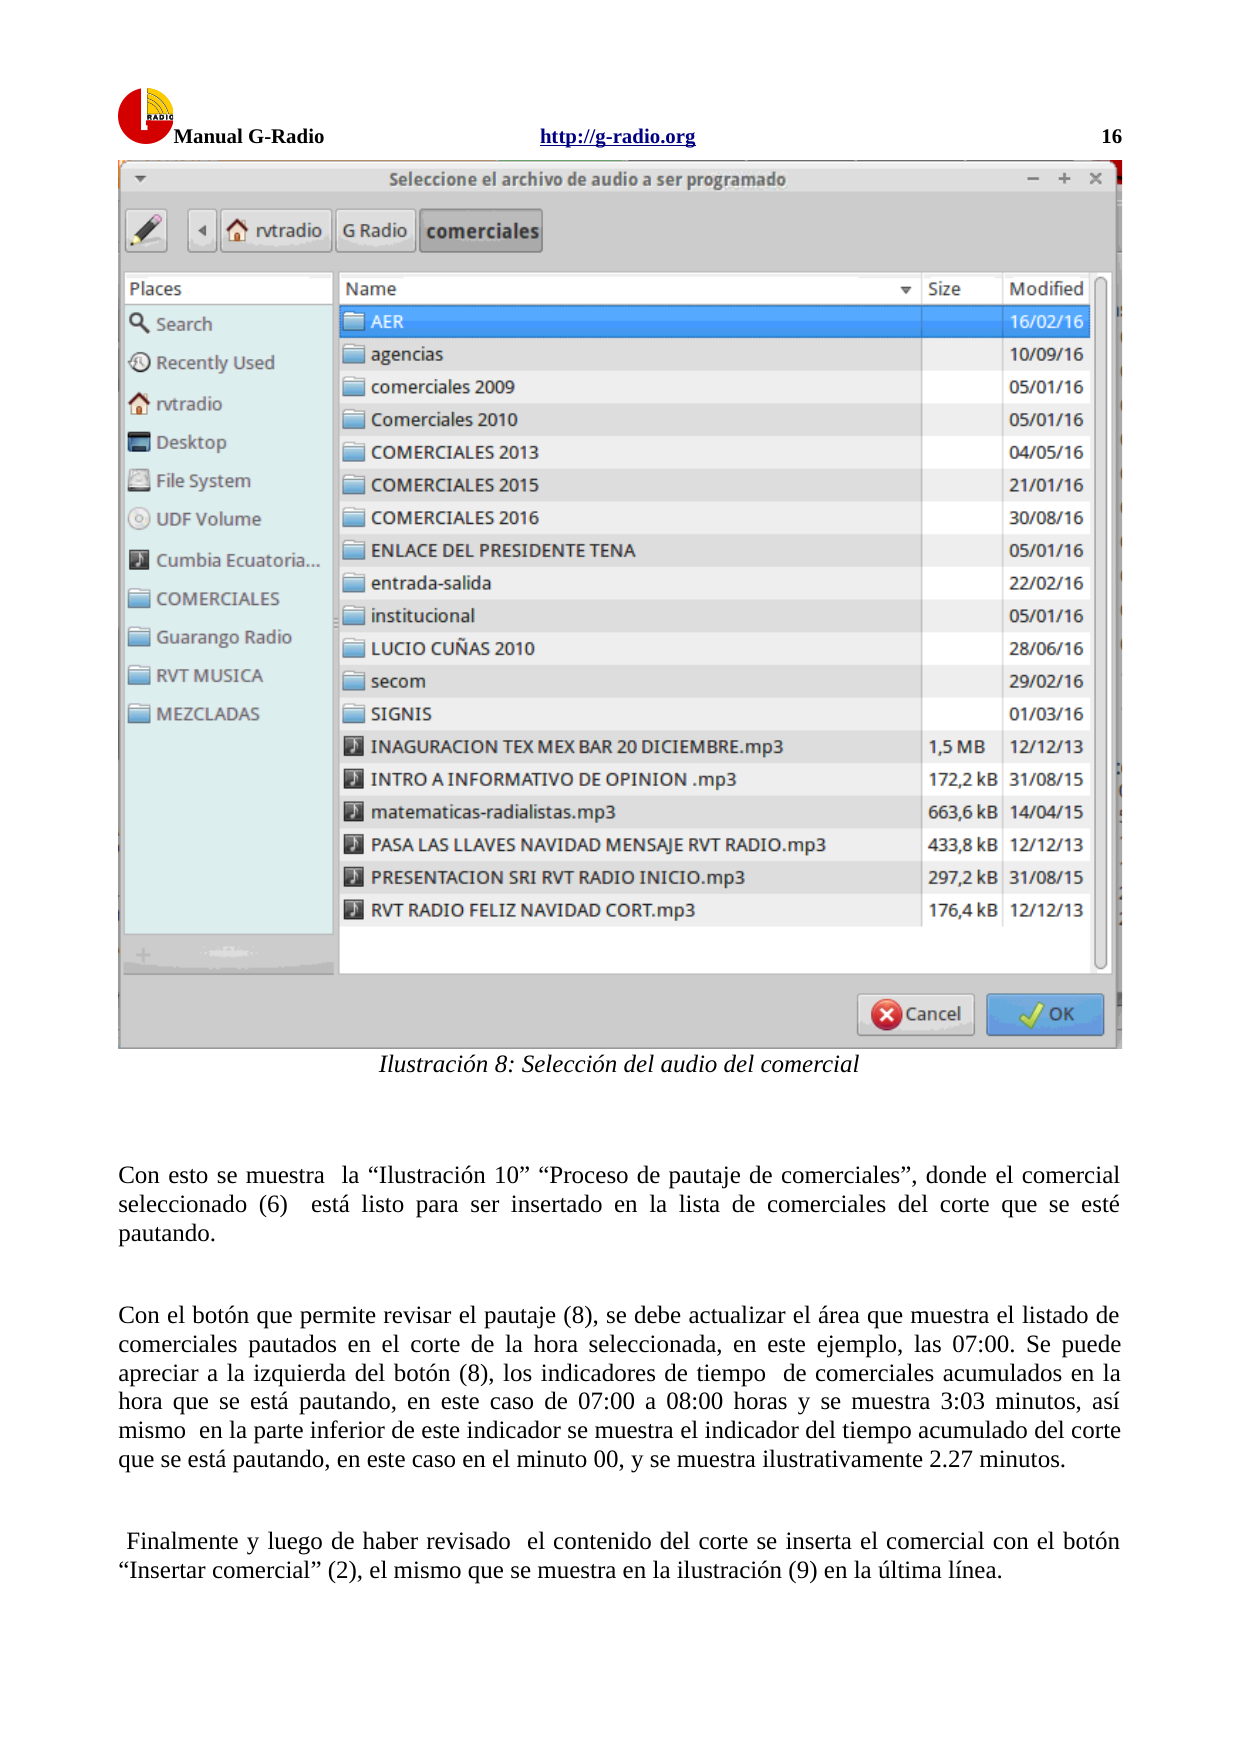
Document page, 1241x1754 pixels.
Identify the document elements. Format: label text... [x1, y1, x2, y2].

text Con el botón que permite revisar el pautaje (8), se debe actualizar el área que muestra el listado de comerciales pautados en el corte de la hora seleccionada, en este ejemplo, las 07:00. Se puede apreciar a la izquierda del botón (8), los indicadores de tiempo de comerciales acumulados en la hora que se está pautando, en este caso de 07:00 a 08:00 horas y se muestra 3:03 minutos, así mismo en la parte inferior de este indicador se muestra el indicador del tiempo acumulado del corte que se está pautando, en este caso en el minuto 00, y se muestra ilustrativamente 2.27 minutos. [118, 1300, 1122, 1473]
text Ilustración 8: Selección del audio del comercial [118, 1049, 1122, 1078]
text Finalmente y luego de haber revisado el contenido del corte se inserta el comercial con el botón “Insertar comercial” (2), el mismo que se muestra en la ilustración (9) en la última línea. [118, 1526, 1122, 1584]
text Con esto se muestra la “Ilustración 10” “Proceso de pautaje de comerciales”, donde el comercial seleccionado (6) está listo para ser insertado en la lista de comerciales del corte que se esté pautando. [118, 1160, 1122, 1246]
picture [118, 160, 1123, 1049]
picture [118, 88, 174, 144]
